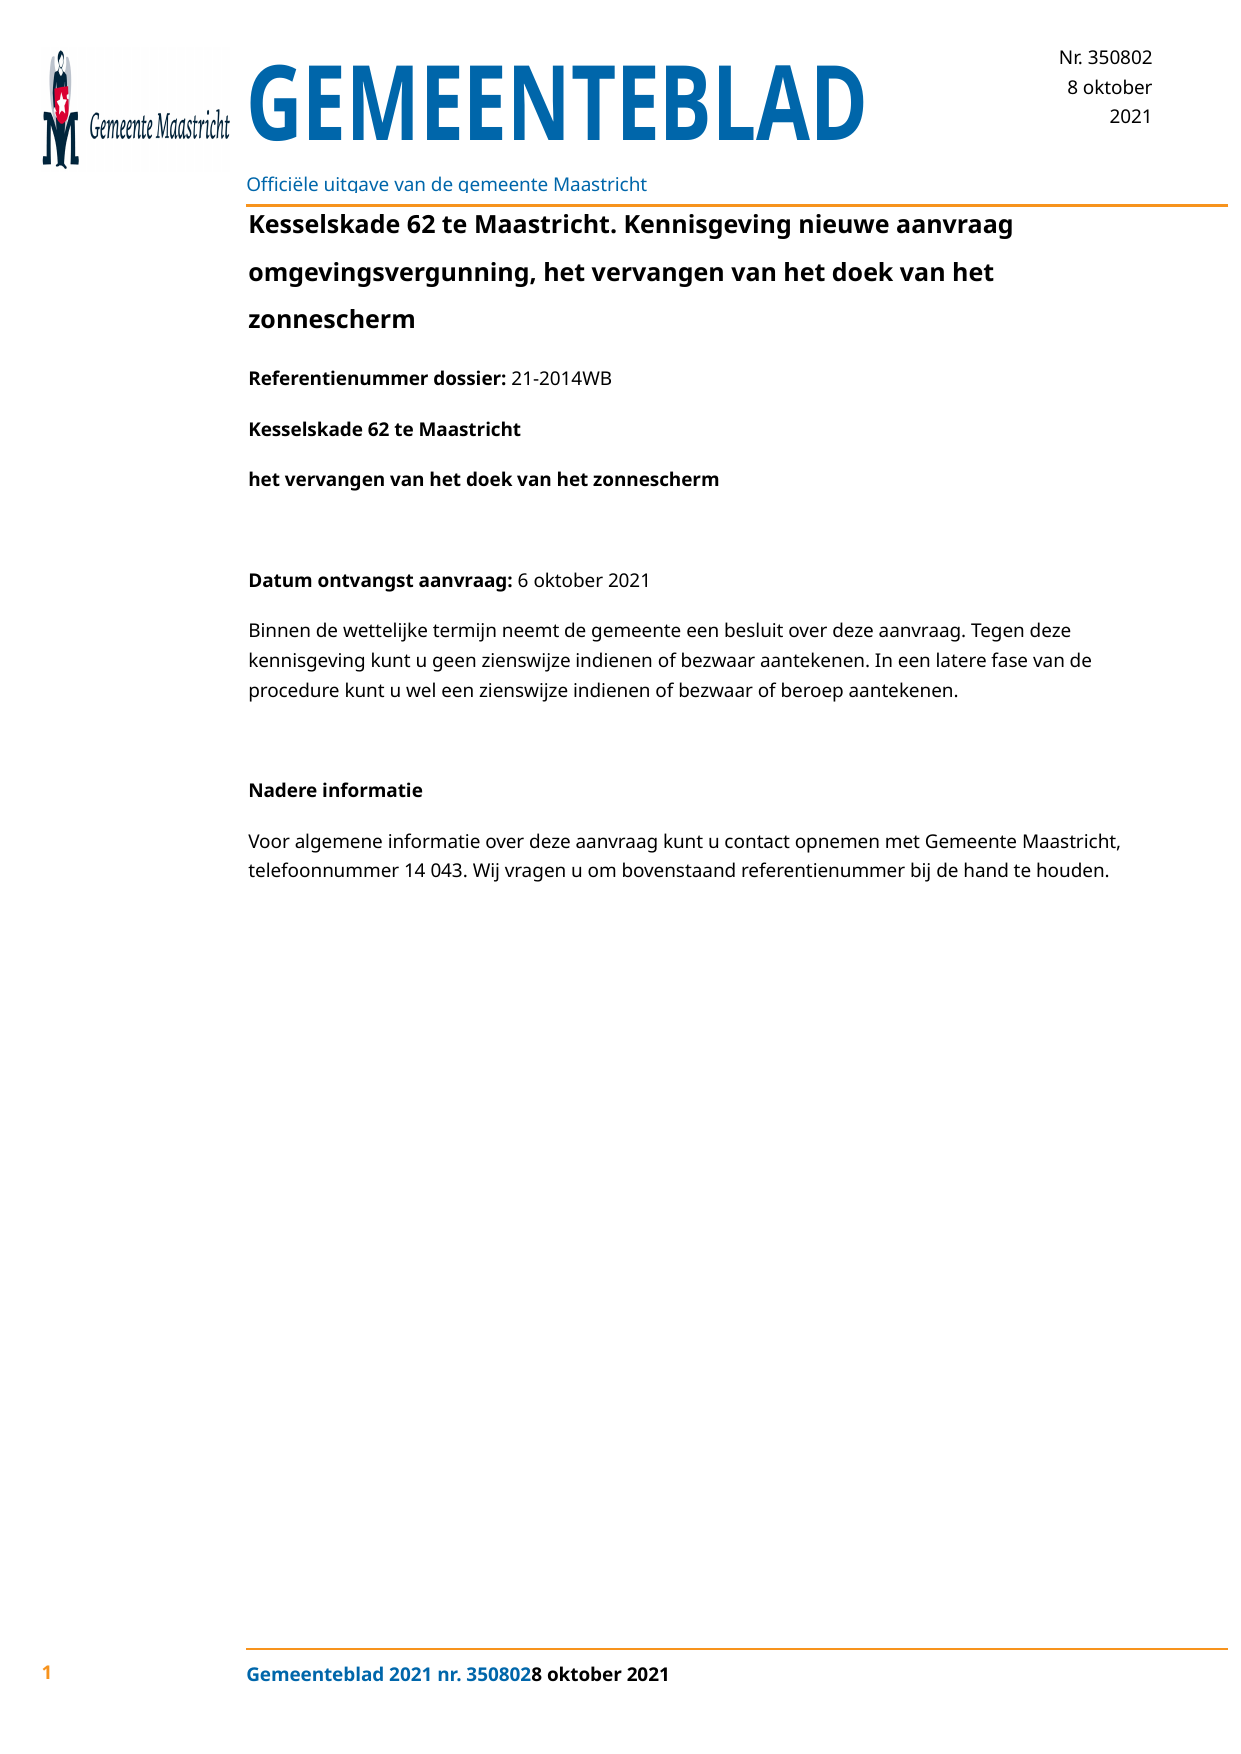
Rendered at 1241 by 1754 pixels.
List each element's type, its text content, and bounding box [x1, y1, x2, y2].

text Referentienummer dossier: 21-2014WB [248, 366, 1152, 391]
text Voor algemene informatie over deze aanvraag kunt u contact opnemen met Gemeente Maastricht, telefoonnummer 14 043. Wij vragen u om bovenstaand referentienummer bij de hand te houden. [248, 828, 1152, 883]
text Nadere informatie [248, 778, 1152, 803]
text Datum ontvangst aanvraag: 6 oktober 2021 [248, 567, 1152, 593]
text het vervangen van het doek van het zonnescherm [248, 466, 1152, 492]
text Kesselskade 62 te Maastricht [248, 416, 1152, 442]
picture [41, 47, 231, 172]
text Kesselskade 62 te Maastricht. Kennisgeving nieuwe aanvraag omgevingsvergunning, het vervangen van het doek van het zonnescherm [248, 207, 1152, 336]
text Binnen de wettelijke termijn neemt de gemeente een besluit over deze aanvraag. Tegen deze kennisgeving kunt u geen zienswijze indienen of bezwaar aantekenen. In een latere fase van de procedure kunt u wel een zienswijze indienen of bezwaar of beroep aantekenen. [248, 618, 1152, 702]
